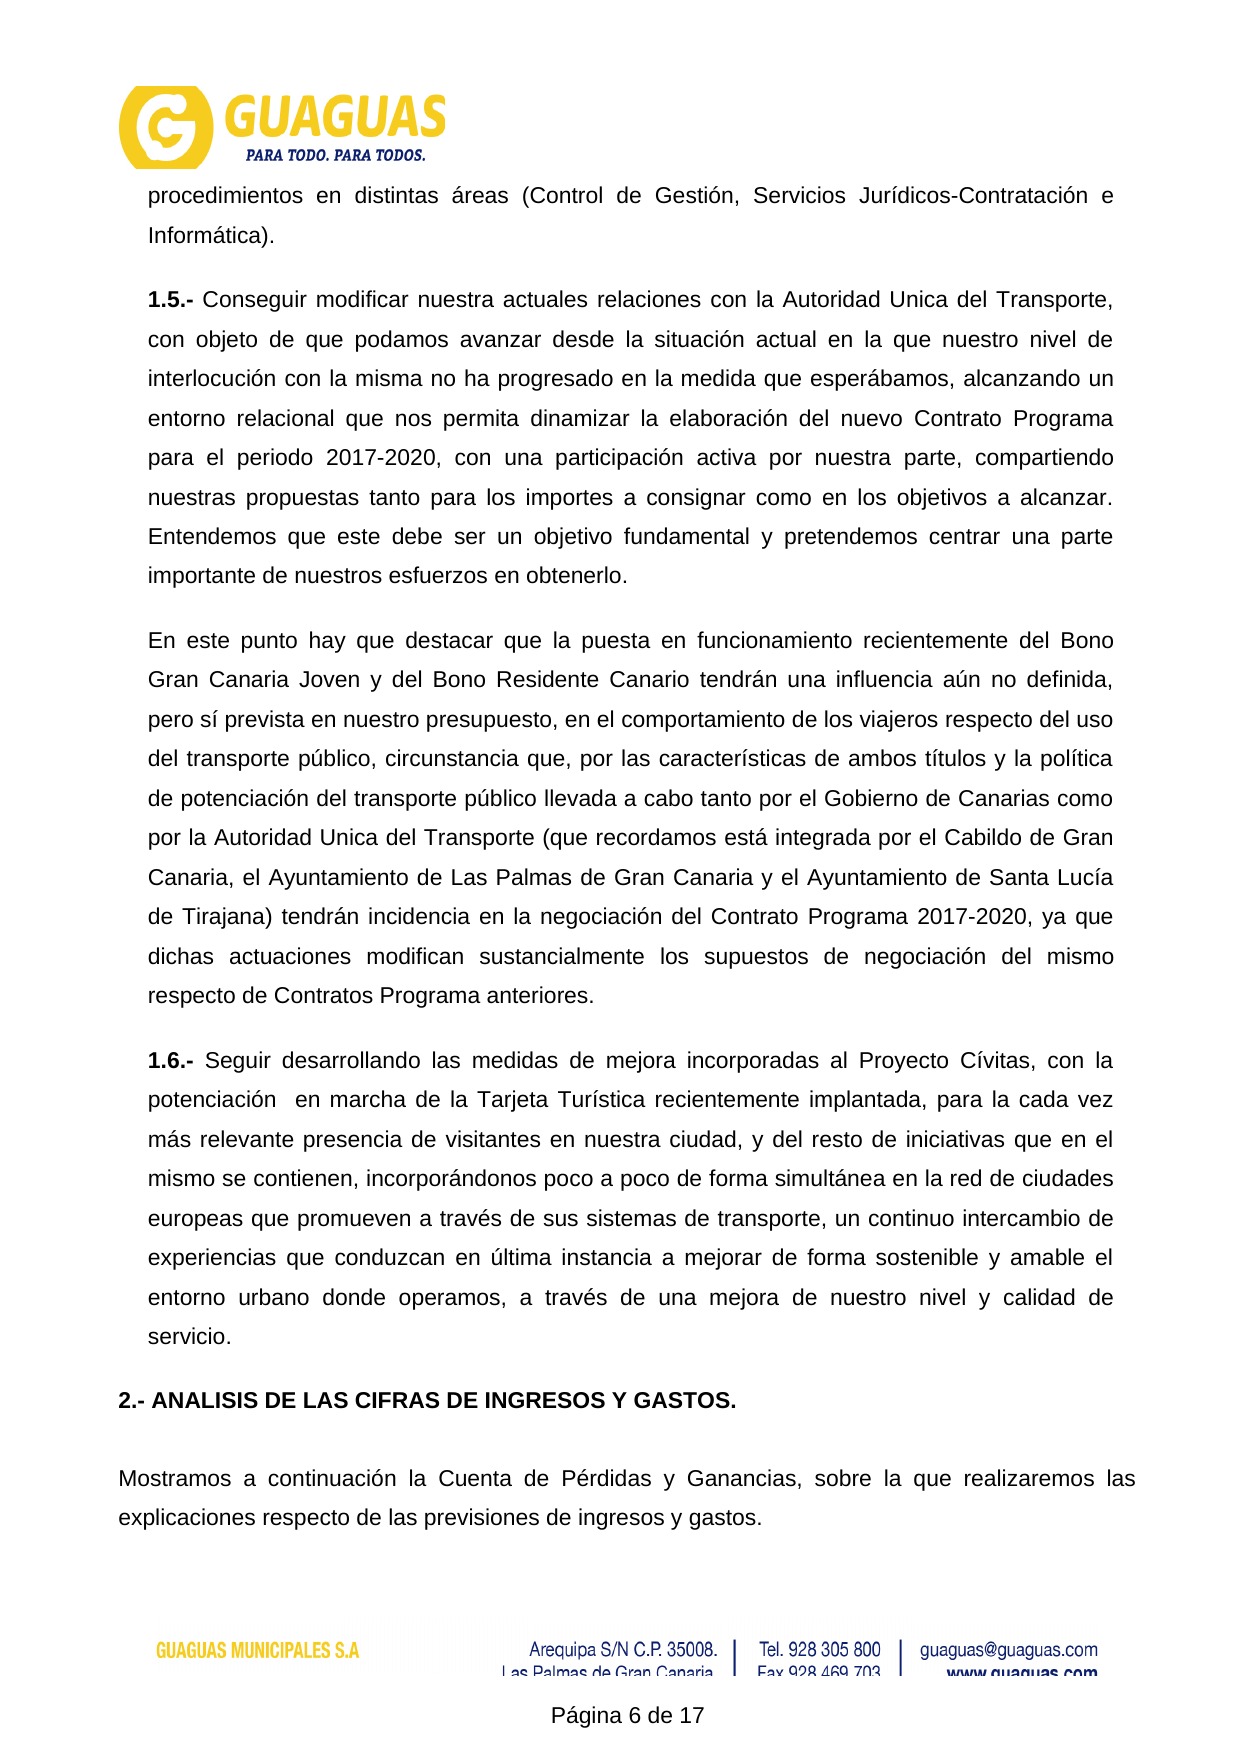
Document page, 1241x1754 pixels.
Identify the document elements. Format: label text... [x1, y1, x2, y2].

text procedimientos en distintas áreas (Control de Gestión, Servicios Jurídicos-Contratación e Informática). [148, 182, 1114, 248]
text 1.6.- Seguir desarrollando las medidas de mejora incorporadas al Proyecto Cívitas, con la potenciación en marcha de la Tarjeta Turística recientemente implantada, para la cada vez más relevante presencia de visitantes en nuestra ciudad, y del resto de iniciativas que en el mismo se contienen, incorporándonos poco a poco de forma simultánea en la red de ciudades europeas que promueven a través de sus sistemas de transporte, un continuo intercambio de experiencias que conduzcan en última instancia a mejorar de forma sostenible y amable el entorno urbano donde operamos, a través de una mejora de nuestro nivel y calidad de servicio. [148, 1047, 1114, 1349]
text Mostramos a continuación la Cuenta de Pérdidas y Ganancias, sobre la que realizaremos las explicaciones respecto de las previsiones de ingresos y gastos. [118, 1464, 1137, 1530]
text 2.- ANALISIS DE LAS CIFRAS DE INGRESOS Y GASTOS. [118, 1387, 1137, 1414]
text En este punto hay que destacar que la puesta en funcionamiento recientemente del Bono Gran Canaria Joven y del Bono Residente Canario tendrán una influencia aún no definida, pero sí prevista en nuestro presupuesto, en el comportamiento de los viajeros respecto del uso del transporte público, circunstancia que, por las características de ambos títulos y la política de potenciación del transporte público llevada a cabo tanto por el Gobierno de Canarias como por la Autoridad Unica del Transporte (que recordamos está integrada por el Cabildo de Gran Canaria, el Ayuntamiento de Las Palmas de Gran Canaria y el Ayuntamiento de Santa Lucía de Tirajana) tendrán incidencia en la negociación del Contrato Programa 2017-2020, ya que dichas actuaciones modifican sustancialmente los supuestos de negociación del mismo respecto de Contratos Programa anteriores. [148, 627, 1114, 1008]
text 1.5.- Conseguir modificar nuestra actuales relaciones con la Autoridad Unica del Transporte, con objeto de que podamos avanzar desde la situación actual en la que nuestro nivel de interlocución con la misma no ha progresado en la medida que esperábamos, alcanzando un entorno relacional que nos permita dinamizar la elaboración del nuevo Contrato Programa para el periodo 2017-2020, con una participación activa por nuestra parte, compartiendo nuestras propuestas tanto para los importes a consignar como en los objetivos a alcanzar. Entendemos que este debe ser un objetivo fundamental y pretendemos centrar una parte importante de nuestros esfuerzos en obtenerlo. [148, 286, 1114, 589]
